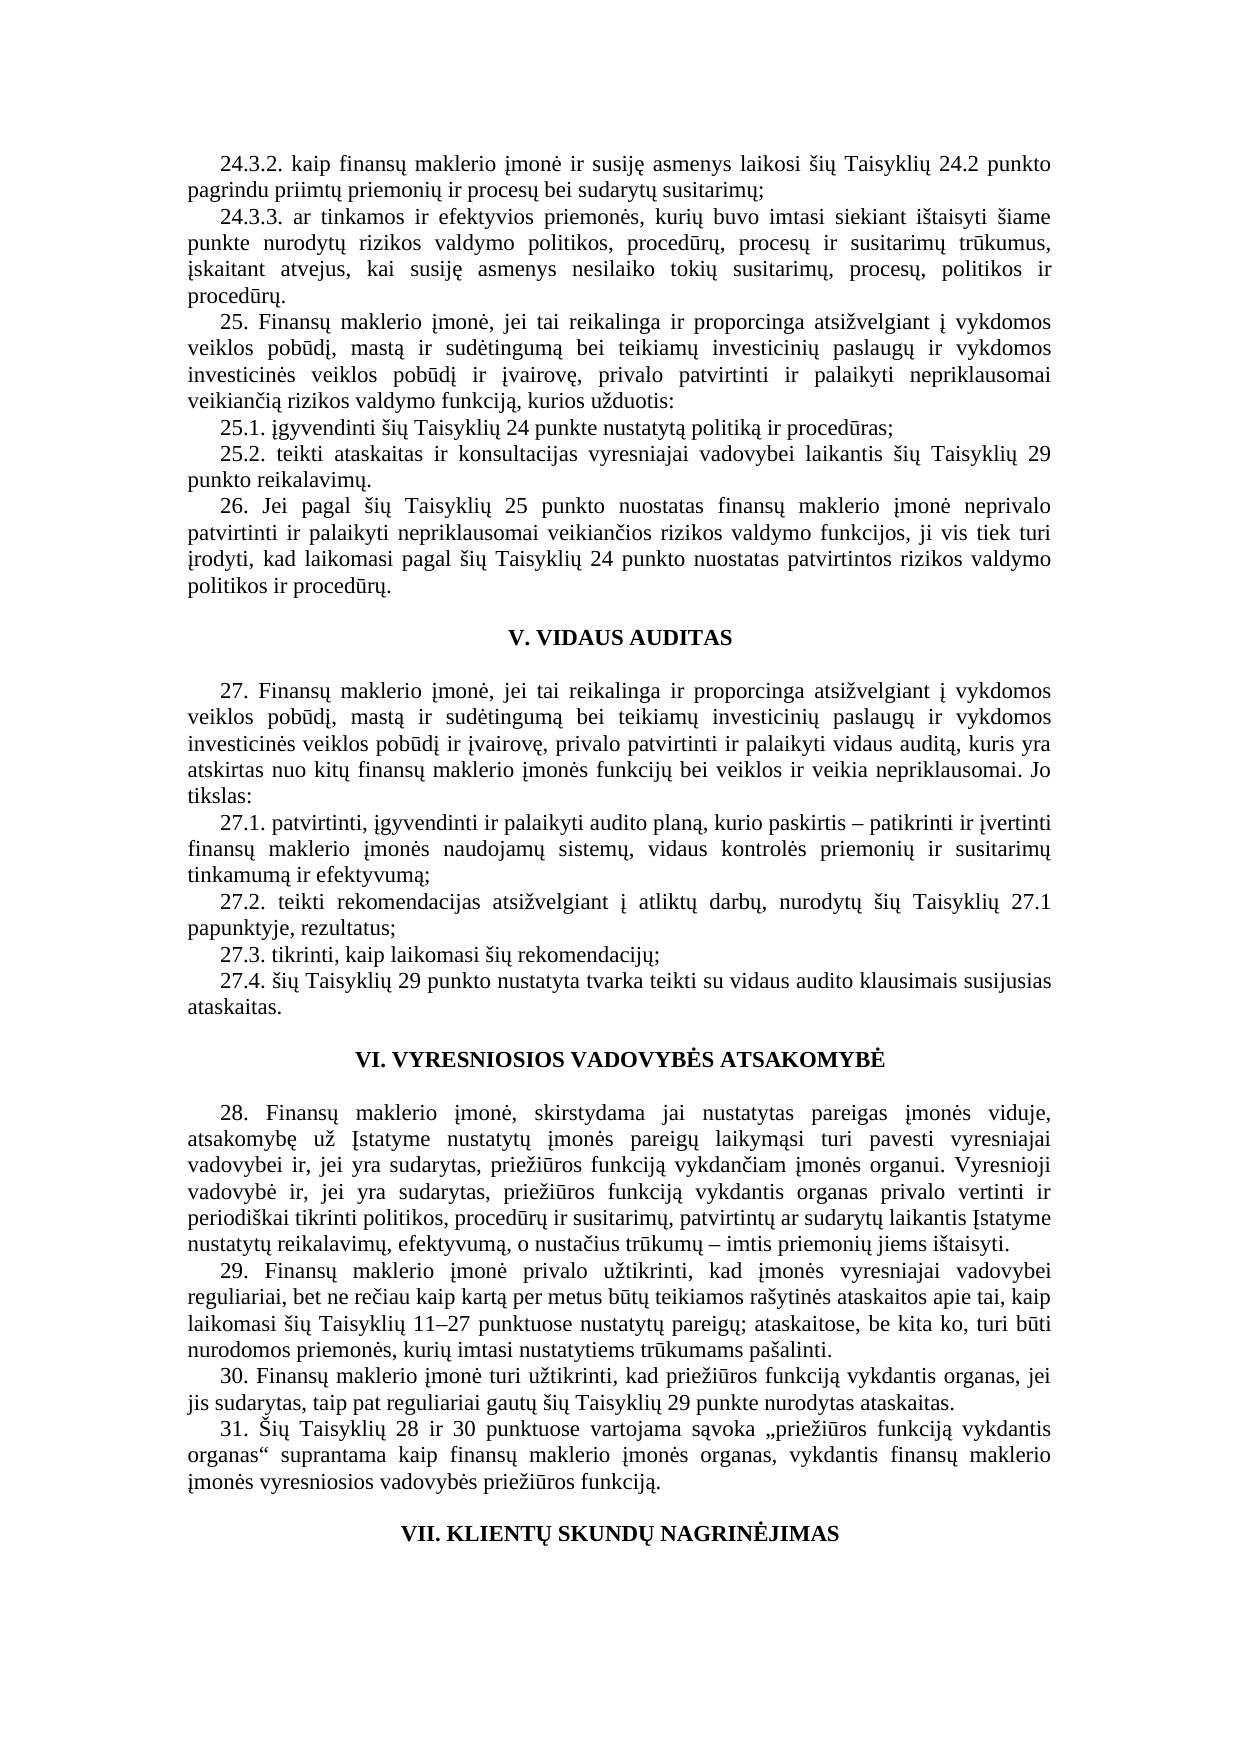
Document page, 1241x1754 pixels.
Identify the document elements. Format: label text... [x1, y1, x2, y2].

text 25.2. teikti ataskaitas ir konsultacijas vyresniajai vadovybei laikantis šių Taisyklių 29 punkto reikalavimų. [187, 440, 1053, 493]
text 25. Finansų maklerio įmonė, jei tai reikalinga ir proporcinga atsižvelgiant į vykdomos veiklos pobūdį, mastą ir sudėtingumą bei teikiamų investicinių paslaugų ir vykdomos investicinės veiklos pobūdį ir įvairovę, privalo patvirtinti ir palaikyti nepriklausomai veikiančią rizikos valdymo funkciją, kurios užduotis: [187, 308, 1053, 413]
text 29. Finansų maklerio įmonė privalo užtikrinti, kad įmonės vyresniajai vadovybei reguliariai, bet ne rečiau kaip kartą per metus būtų teikiamos rašytinės ataskaitos apie tai, kaip laikomasi šių Taisyklių 11–27 punktuose nustatytų pareigų; ataskaitose, be kita ko, turi būti nurodomos priemonės, kurių imtasi nustatytiems trūkumams pašalinti. [187, 1257, 1053, 1362]
text 24.3.3. ar tinkamos ir efektyvios priemonės, kurių buvo imtasi siekiant ištaisyti šiame punkte nurodytų rizikos valdymo politikos, procedūrų, procesų ir susitarimų trūkumus, įskaitant atvejus, kai susiję asmenys nesilaiko tokių susitarimų, procesų, politikos ir procedūrų. [187, 203, 1053, 308]
text 27. Finansų maklerio įmonė, jei tai reikalinga ir proporcinga atsižvelgiant į vykdomos veiklos pobūdį, mastą ir sudėtingumą bei teikiamų investicinių paslaugų ir vykdomos investicinės veiklos pobūdį ir įvairovę, privalo patvirtinti ir palaikyti vidaus auditą, kuris yra atskirtas nuo kitų finansų maklerio įmonės funkcijų bei veiklos ir veikia nepriklausomai. Jo tikslas: [187, 677, 1053, 809]
text VII. Klientų skundų nagrinėjimas [187, 1520, 1053, 1547]
text VI. Vyresniosios vadovybės atsakomybė [187, 1046, 1053, 1072]
text 27.2. teikti rekomendacijas atsižvelgiant į atliktų darbų, nurodytų šių Taisyklių 27.1 papunktyje, rezultatus; [187, 888, 1053, 941]
text 30. Finansų maklerio įmonė turi užtikrinti, kad priežiūros funkciją vykdantis organas, jei jis sudarytas, taip pat reguliariai gautų šių Taisyklių 29 punkte nurodytas ataskaitas. [187, 1362, 1053, 1415]
text 24.3.2. kaip finansų maklerio įmonė ir susiję asmenys laikosi šių Taisyklių 24.2 punkto pagrindu priimtų priemonių ir procesų bei sudarytų susitarimų; [187, 150, 1053, 203]
text 27.3. tikrinti, kaip laikomasi šių rekomendacijų; [187, 941, 1053, 967]
text 31. Šių Taisyklių 28 ir 30 punktuose vartojama sąvoka „priežiūros funkciją vykdantis organas“ suprantama kaip finansų maklerio įmonės organas, vykdantis finansų maklerio įmonės vyresniosios vadovybės priežiūros funkciją. [187, 1415, 1053, 1494]
text 28. Finansų maklerio įmonė, skirstydama jai nustatytas pareigas įmonės viduje, atsakomybę už Įstatyme nustatytų įmonės pareigų laikymąsi turi pavesti vyresniajai vadovybei ir, jei yra sudarytas, priežiūros funkciją vykdančiam įmonės organui. Vyresnioji vadovybė ir, jei yra sudarytas, priežiūros funkciją vykdantis organas privalo vertinti ir periodiškai tikrinti politikos, procedūrų ir susitarimų, patvirtintų ar sudarytų laikantis Įstatyme nustatytų reikalavimų, efektyvumą, o nustačius trūkumų – imtis priemonių jiems ištaisyti. [187, 1099, 1053, 1257]
text 27.4. šių Taisyklių 29 punkto nustatyta tvarka teikti su vidaus audito klausimais susijusias ataskaitas. [187, 967, 1053, 1020]
text 26. Jei pagal šių Taisyklių 25 punkto nuostatas finansų maklerio įmonė neprivalo patvirtinti ir palaikyti nepriklausomai veikiančios rizikos valdymo funkcijos, ji vis tiek turi įrodyti, kad laikomasi pagal šių Taisyklių 24 punkto nuostatas patvirtintos rizikos valdymo politikos ir procedūrų. [187, 493, 1053, 598]
text V. Vidaus auditas [187, 624, 1053, 651]
text 27.1. patvirtinti, įgyvendinti ir palaikyti audito planą, kurio paskirtis – patikrinti ir įvertinti finansų maklerio įmonės naudojamų sistemų, vidaus kontrolės priemonių ir susitarimų tinkamumą ir efektyvumą; [187, 809, 1053, 888]
text 25.1. įgyvendinti šių Taisyklių 24 punkte nustatytą politiką ir procedūras; [187, 413, 1053, 440]
